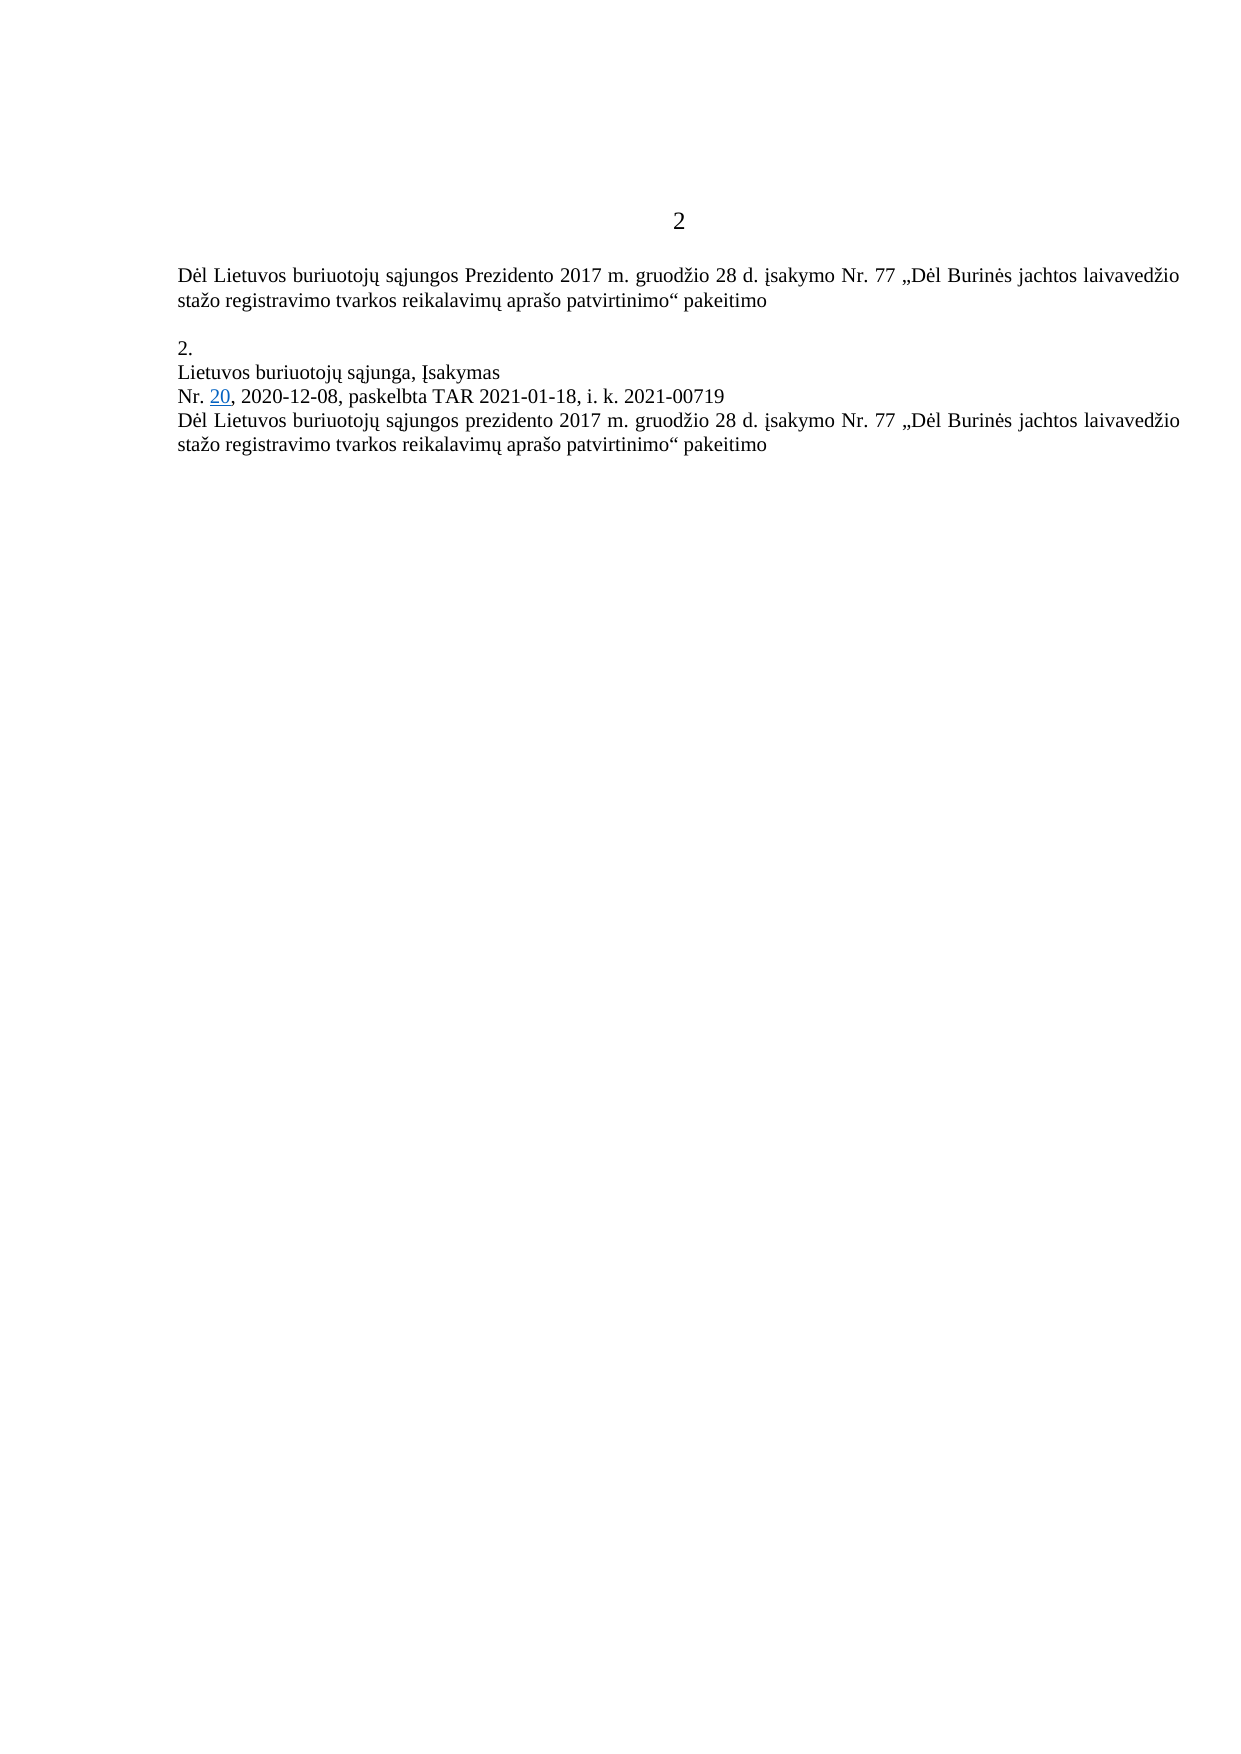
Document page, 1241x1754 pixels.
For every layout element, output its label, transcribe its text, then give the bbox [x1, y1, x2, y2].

text 2. [177, 336, 1181, 360]
text Dėl Lietuvos buriuotojų sąjungos prezidento 2017 m. gruodžio 28 d. įsakymo Nr. 77 „Dėl Burinės jachtos laivavedžio stažo registravimo tvarkos reikalavimų aprašo patvirtinimo“ pakeitimo [177, 408, 1181, 456]
text Lietuvos buriuotojų sąjunga, Įsakymas [177, 360, 1181, 384]
text Dėl Lietuvos buriuotojų sąjungos Prezidento 2017 m. gruodžio 28 d. įsakymo Nr. 77 „Dėl Burinės jachtos laivavedžio stažo registravimo tvarkos reikalavimų aprašo patvirtinimo“ pakeitimo [177, 263, 1181, 312]
text Nr. 20, 2020-12-08, paskelbta TAR 2021-01-18, i. k. 2021-00719 [177, 384, 1181, 408]
